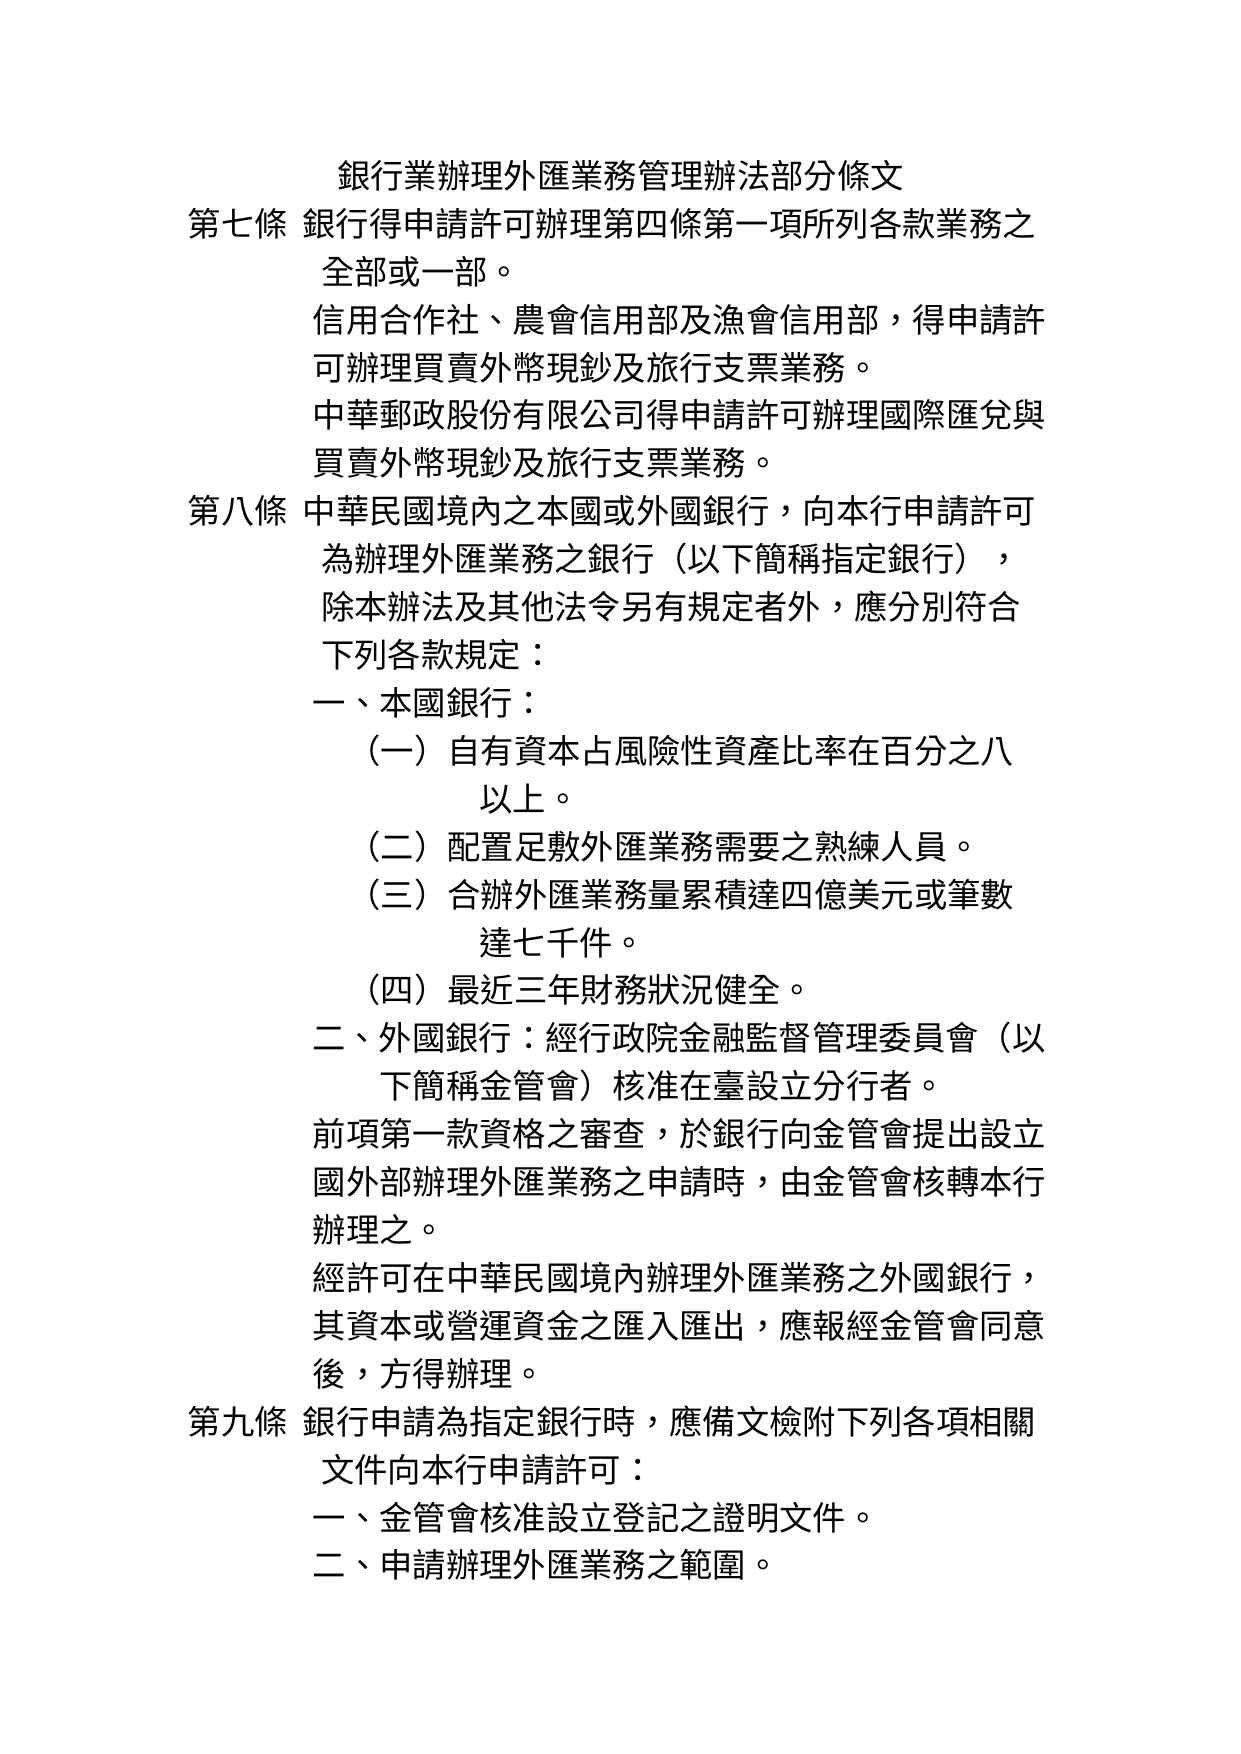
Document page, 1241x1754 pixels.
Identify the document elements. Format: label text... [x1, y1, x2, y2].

text （一）自有資本占風險性資產比率在百分之八以上。 [312, 725, 1045, 821]
text 中華郵政股份有限公司得申請許可辦理國際匯兌與買賣外幣現鈔及旅行支票業務。 [312, 389, 1053, 485]
text 一、金管會核准設立登記之證明文件。 [312, 1492, 1053, 1539]
text 二、申請辦理外匯業務之範圍。 [312, 1539, 1053, 1587]
text 經許可在中華民國境內辦理外匯業務之外國銀行，其資本或營運資金之匯入匯出，應報經金管會同意後，方得辦理。 [312, 1252, 1053, 1396]
text 第七條 銀行得申請許可辦理第四條第一項所列各款業務之全部或一部。 [187, 198, 1053, 294]
text 前項第一款資格之審查，於銀行向金管會提出設立國外部辦理外匯業務之申請時，由金管會核轉本行辦理之。 [312, 1108, 1053, 1252]
text 第九條 銀行申請為指定銀行時，應備文檢附下列各項相關文件向本行申請許可： [187, 1396, 1053, 1492]
text （四）最近三年財務狀況健全。 [312, 964, 1045, 1012]
text 第八條 中華民國境內之本國或外國銀行，向本行申請許可為辦理外匯業務之銀行（以下簡稱指定銀行），除本辦法及其他法令另有規定者外，應分別符合下列各款規定： [187, 485, 1053, 677]
text 二、外國銀行：經行政院金融監督管理委員會（以下簡稱金管會）核准在臺設立分行者。 [312, 1012, 1045, 1108]
text 一、本國銀行： [312, 677, 1045, 725]
text 銀行業辦理外匯業務管理辦法部分條文 [187, 150, 1053, 198]
text （二）配置足敷外匯業務需要之熟練人員。 [312, 821, 1045, 869]
text （三）合辦外匯業務量累積達四億美元或筆數達七千件。 [312, 869, 1045, 964]
text 信用合作社、農會信用部及漁會信用部，得申請許可辦理買賣外幣現鈔及旅行支票業務。 [312, 294, 1053, 389]
